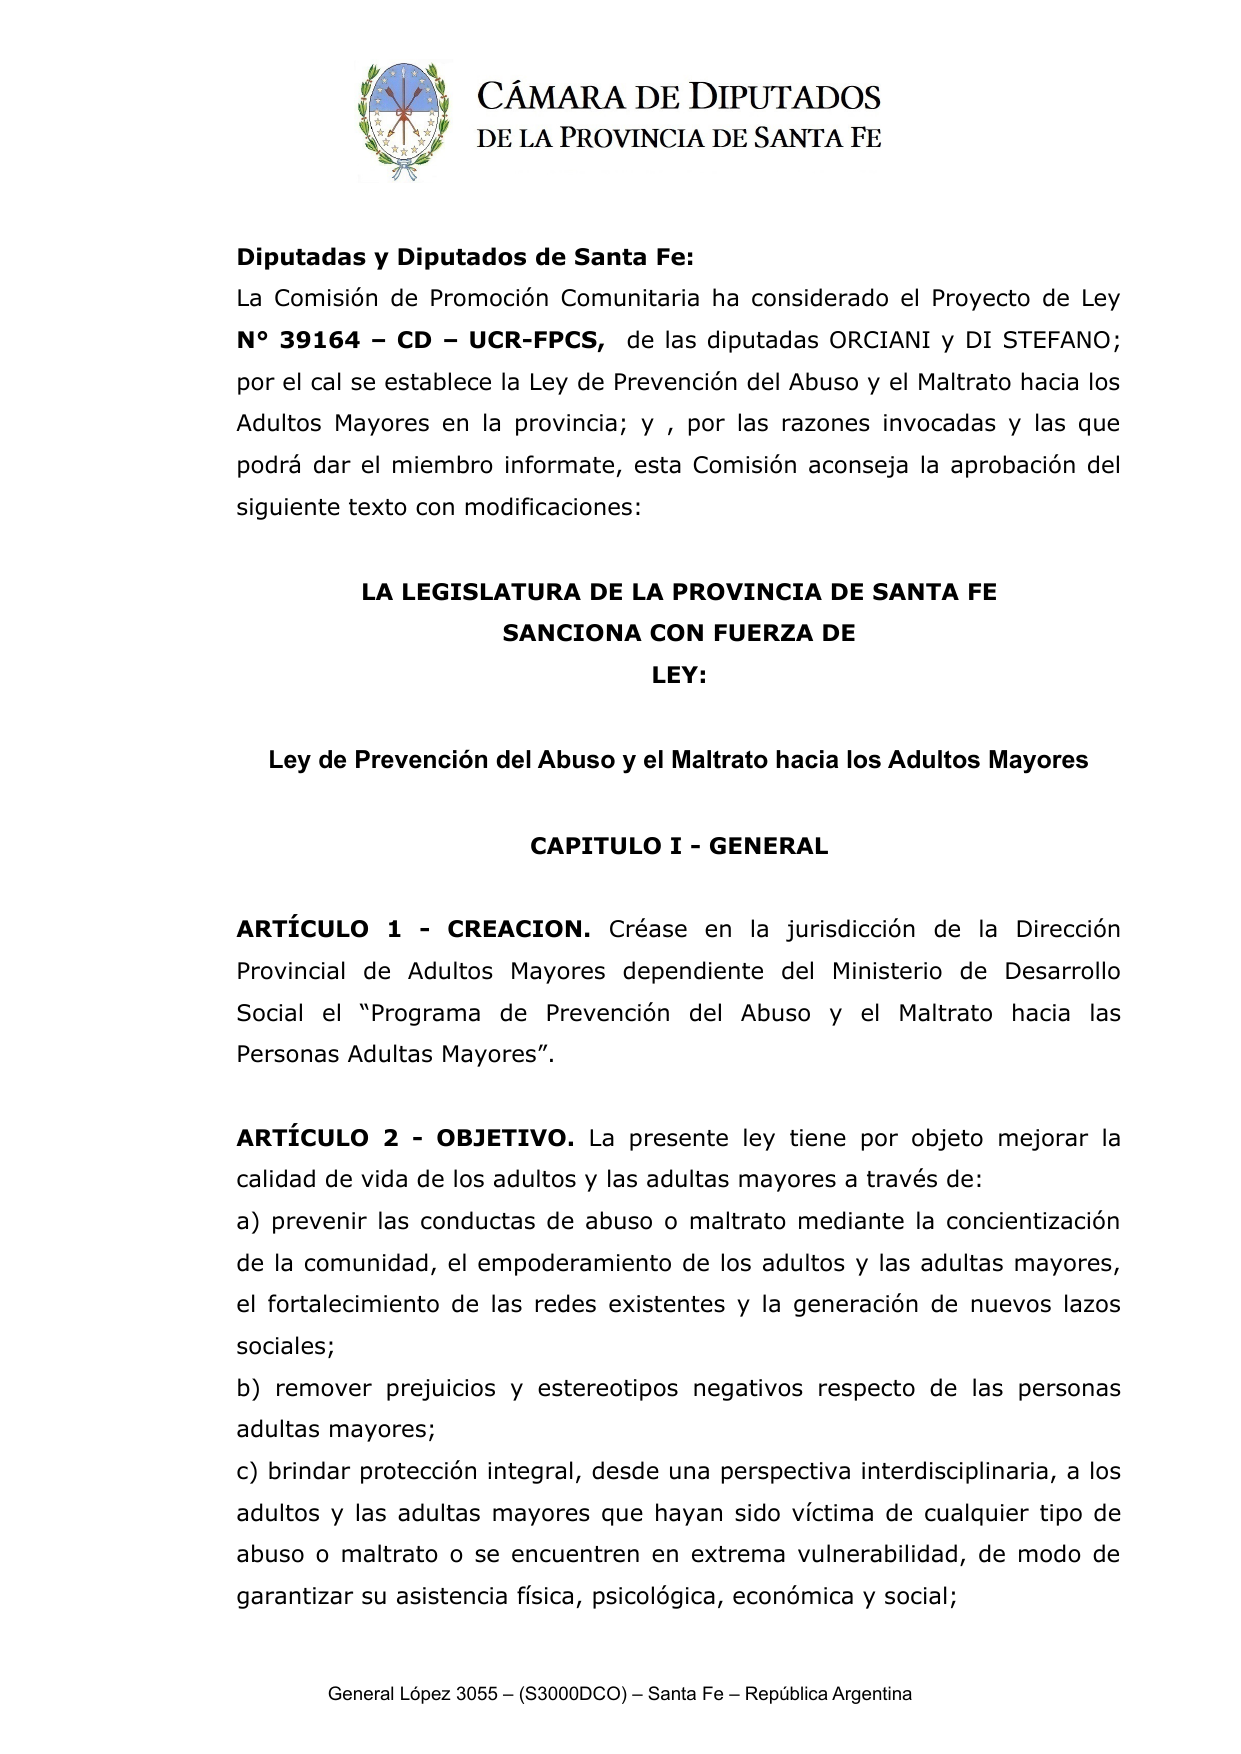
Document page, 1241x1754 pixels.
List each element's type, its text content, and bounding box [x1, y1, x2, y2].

text SANCIONA CON FUERZA DE [236, 619, 1122, 646]
text LEY: [236, 660, 1122, 688]
text Ley de Prevención del Abuso y el Maltrato hacia los Adultos Mayores [236, 745, 1122, 774]
text c) brindar protección integral, desde una perspectiva interdisciplinaria, a los adultos y las adultas mayores que hayan sido víctima de cualquier tipo de abuso o maltrato o se encuentren en extrema vulnerabilidad, de modo de garantizar su asistencia física, psicológica, económica y social; [236, 1456, 1122, 1609]
text CAPITULO I - GENERAL [236, 831, 1122, 859]
text La Comisión de Promoción Comunitaria ha considerado el Proyecto de Ley N° 39164 – CD – UCR-FPCS, de las diputadas ORCIANI y DI STEFANO; por el cal se establece la Ley de Prevención del Abuso y el Maltrato hacia los Adultos Mayores en la provincia; y , por las razones invocadas y las que podrá dar el miembro informate, esta Comisión aconseja la aprobación del siguiente texto con modificaciones: [236, 284, 1122, 520]
text a) prevenir las conductas de abuso o maltrato mediante la concientización de la comunidad, el empoderamiento de los adultos y las adultas mayores, el fortalecimiento de las redes existentes y la generación de nuevos lazos sociales; [236, 1206, 1122, 1359]
text b) remover prejuicios y estereotipos negativos respecto de las personas adultas mayores; [236, 1373, 1122, 1442]
text ARTÍCULO 1 - CREACION. Créase en la jurisdicción de la Dirección Provincial de Adultos Mayores dependiente del Ministerio de Desarrollo Social el “Programa de Prevención del Abuso y el Maltrato hacia las Personas Adultas Mayores”. [236, 915, 1122, 1067]
text Diputadas y Diputados de Santa Fe: [236, 242, 1122, 270]
picture [354, 59, 886, 183]
text ARTÍCULO 2 - OBJETIVO. La presente ley tiene por objeto mejorar la calidad de vida de los adultos y las adultas mayores a través de: [236, 1123, 1122, 1192]
text LA LEGISLATURA DE LA PROVINCIA DE SANTA FE [236, 577, 1122, 605]
